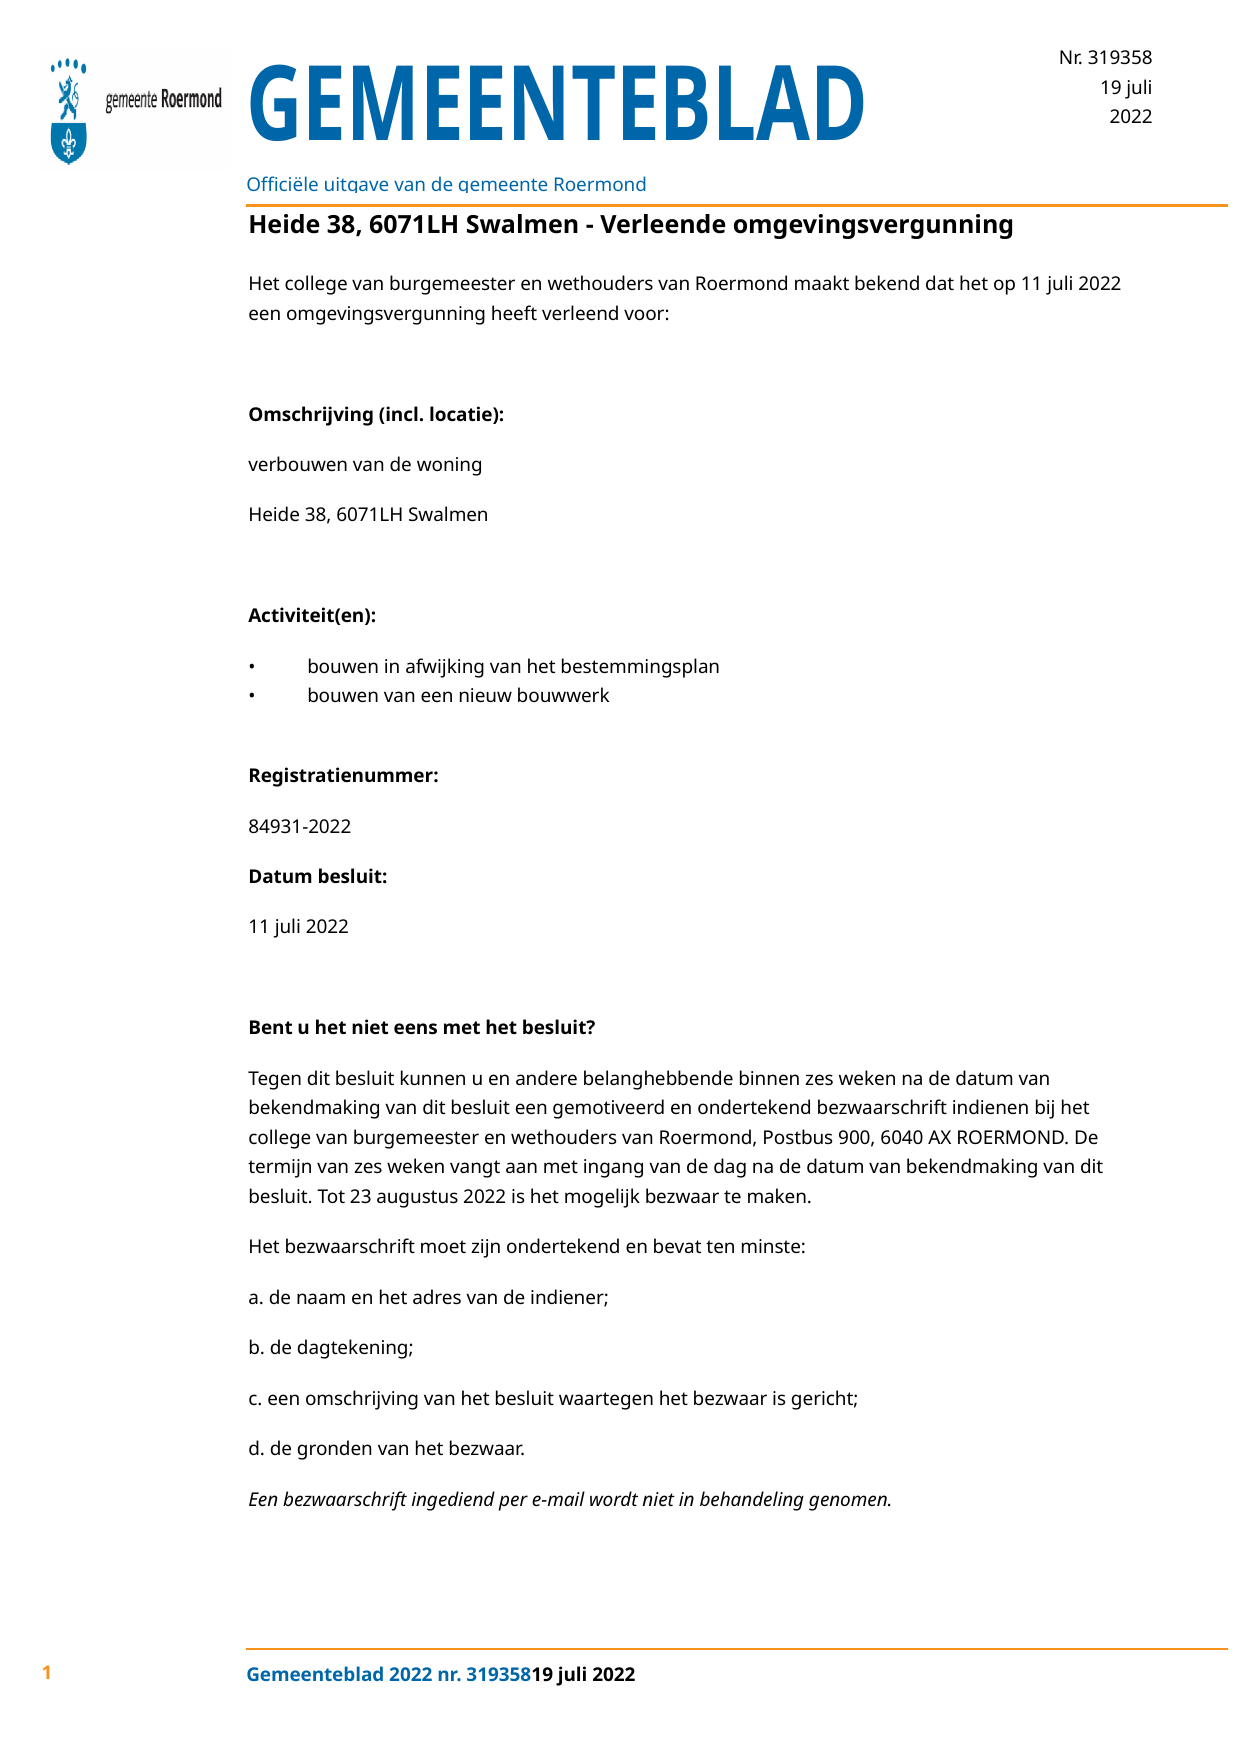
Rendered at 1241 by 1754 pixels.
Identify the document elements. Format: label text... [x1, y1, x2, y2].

text Tegen dit besluit kunnen u en andere belanghebbende binnen zes weken na de datum van bekendmaking van dit besluit een gemotiveerd en ondertekend bezwaarschrift indienen bij het college van burgemeester en wethouders van Roermond, Postbus 900, 6040 AX ROERMOND. De termijn van zes weken vangt aan met ingang van de dag na de datum van bekendmaking van dit besluit. Tot 23 augustus 2022 is het mogelijk bezwaar te maken. [248, 1065, 1152, 1209]
text c. een omschrijving van het besluit waartegen het bezwaar is gericht; [248, 1385, 1152, 1411]
text Heide 38, 6071LH Swalmen - Verleende omgevingsvergunning [248, 207, 1152, 241]
text a. de naam en het adres van de indiener; [248, 1284, 1152, 1310]
text 84931-2022 [248, 813, 1152, 838]
text verbouwen van de woning [248, 451, 1152, 477]
text Een bezwaarschrift ingediend per e-mail wordt niet in behandeling genomen. [248, 1486, 1152, 1511]
text Omschrijving (incl. locatie): [248, 401, 1152, 426]
text Het college van burgemeester en wethouders van Roermond maakt bekend dat het op 11 juli 2022 een omgevingsvergunning heeft verleend voor: [248, 270, 1152, 326]
text d. de gronden van het bezwaar. [248, 1435, 1152, 1461]
text Bent u het niet eens met het besluit? [248, 1014, 1152, 1040]
text Activiteit(en): [248, 602, 1152, 628]
text Heide 38, 6071LH Swalmen [248, 502, 1152, 527]
picture [41, 47, 231, 172]
list bouwen in afwijking van het bestemmingsplan [248, 653, 1152, 678]
text 11 juli 2022 [248, 914, 1152, 939]
text Datum besluit: [248, 863, 1152, 889]
text Registratienummer: [248, 762, 1152, 788]
text b. de dagtekening; [248, 1334, 1152, 1360]
list bouwen van een nieuw bouwwerk [248, 682, 1152, 708]
text Het bezwaarschrift moet zijn ondertekend en bevat ten minste: [248, 1234, 1152, 1259]
